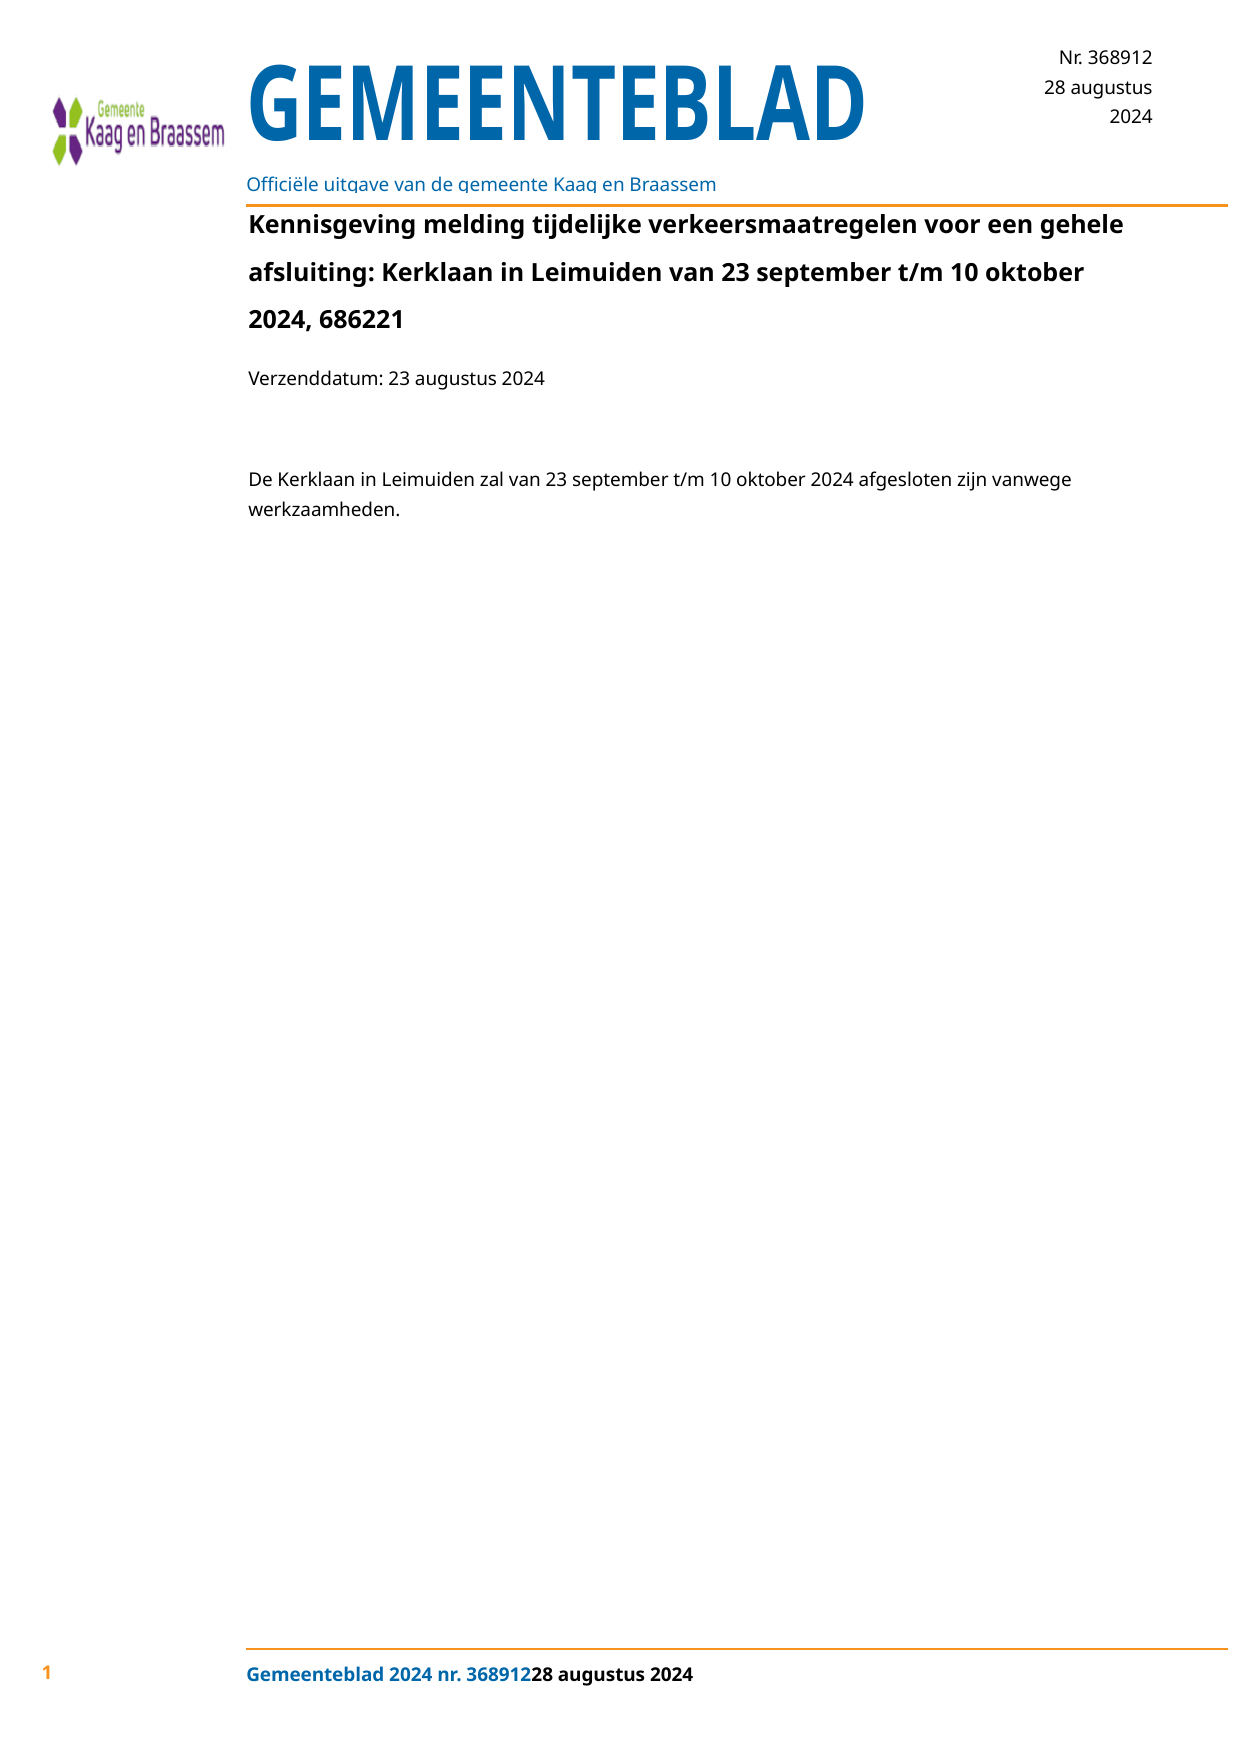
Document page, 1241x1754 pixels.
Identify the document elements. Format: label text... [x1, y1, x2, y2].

text Verzenddatum: 23 augustus 2024 [248, 366, 1152, 391]
picture [41, 47, 231, 172]
text De Kerklaan in Leimuiden zal van 23 september t/m 10 oktober 2024 afgesloten zijn vanwege werkzaamheden. [248, 466, 1152, 522]
text Kennisgeving melding tijdelijke verkeersmaatregelen voor een gehele afsluiting: Kerklaan in Leimuiden van 23 september t/m 10 oktober 2024, 686221 [248, 207, 1152, 336]
